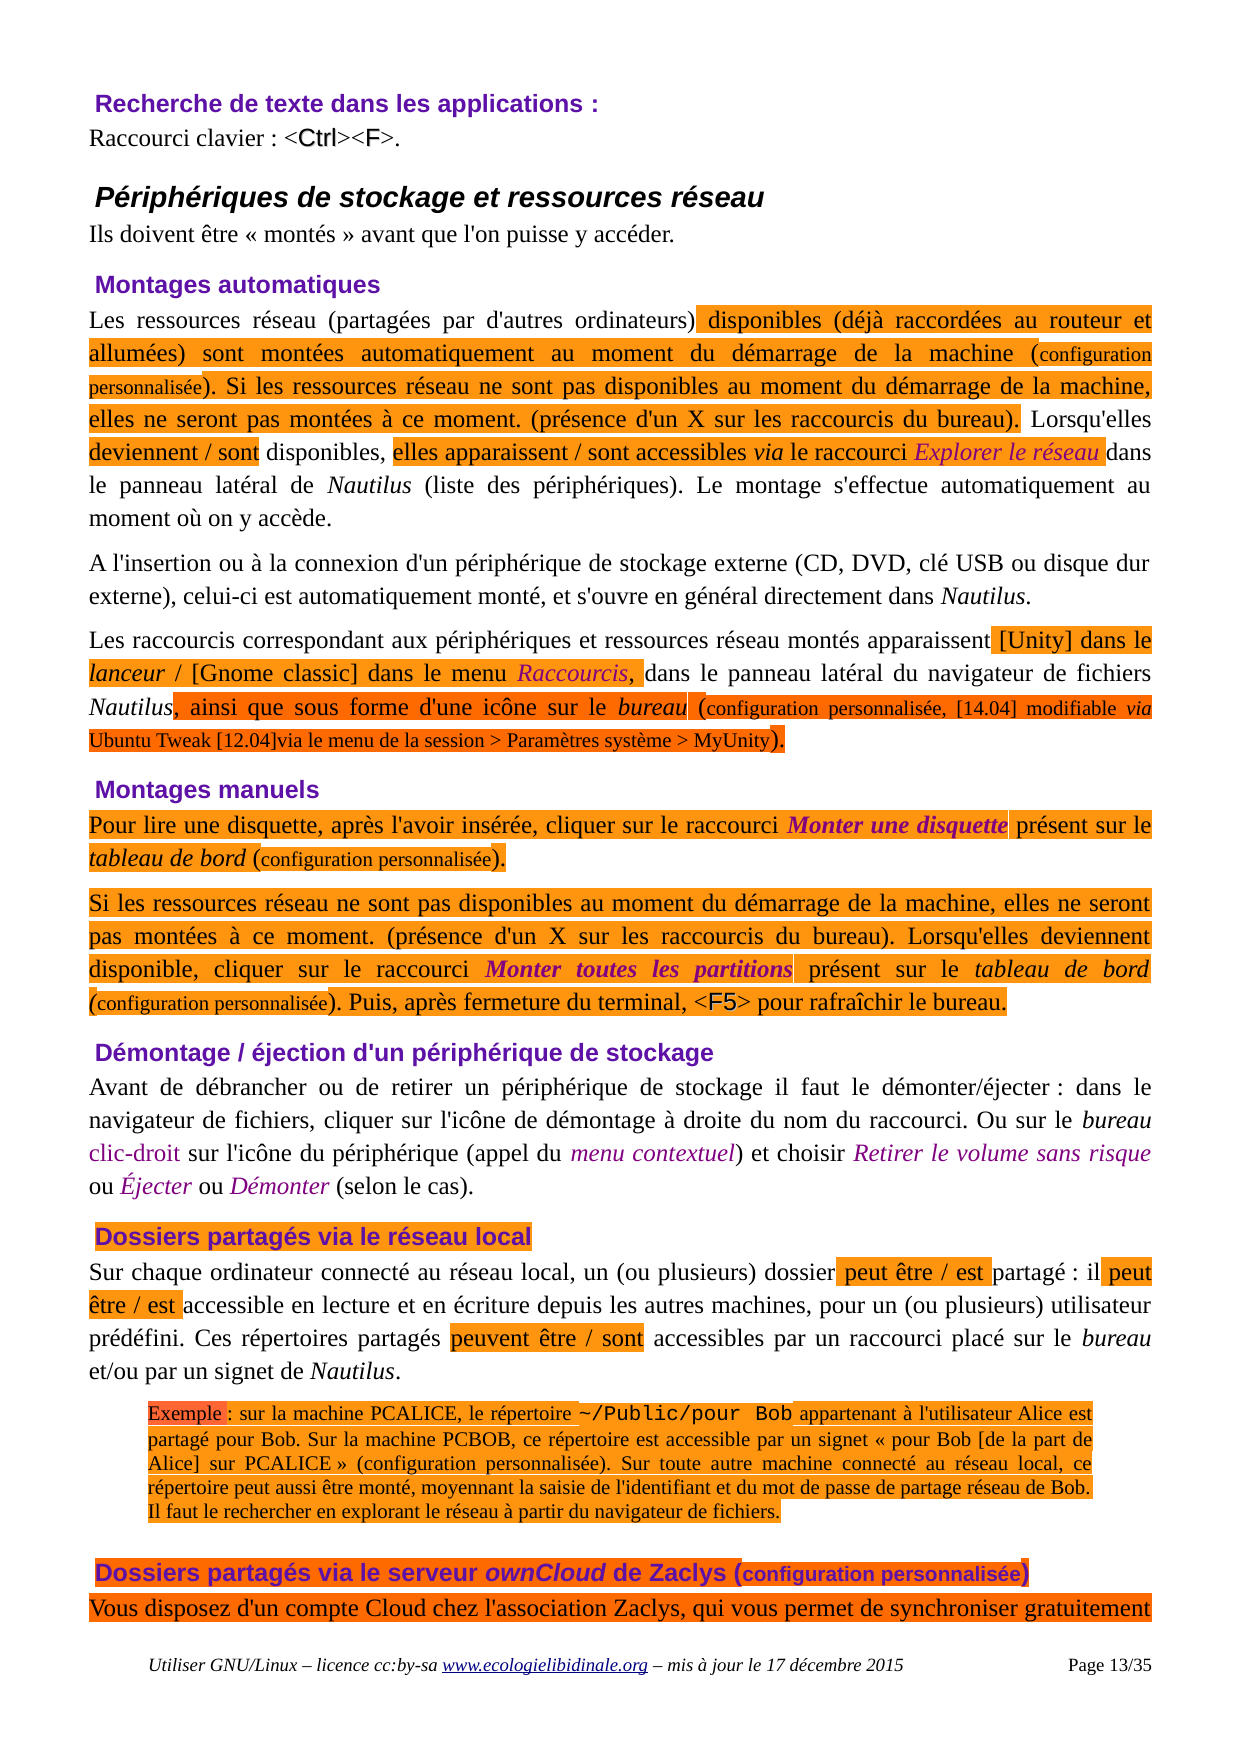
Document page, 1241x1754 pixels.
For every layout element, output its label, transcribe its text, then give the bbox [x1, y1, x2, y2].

subtitle Démontage / éjection d'un périphérique de stockage [94, 1038, 1152, 1066]
text Vous disposez d'un compte Cloud chez l'association Zaclys, qui vous permet de synchroniser gratuitement [88, 1593, 1152, 1622]
text Sur chaque ordinateur connecté au réseau local, un (ou plusieurs) dossier peut être / est partagé : il peut être / est accessible en lecture et en écriture depuis les autres machines, pour un (ou plusieurs) utilisateur prédéfini. Ces répertoires partagés peuvent être / sont accessibles par un raccourci placé sur le bureau et/ou par un signet de Nautilus. [88, 1257, 1152, 1385]
text Si les ressources réseau ne sont pas disponibles au moment du démarrage de la machine, elles ne seront pas montées à ce moment. (présence d'un X sur les raccourcis du bureau). Lorsqu'elles deviennent disponible, cliquer sur le raccourci Monter toutes les partitions présent sur le tableau de bord (configuration personnalisée). Puis, après fermeture du terminal, <F5> pour rafraîchir le bureau. [88, 888, 1152, 1016]
subtitle Dossiers partagés via le réseau local [94, 1222, 1152, 1251]
subtitle Montages manuels [94, 775, 1152, 804]
text Les ressources réseau (partagées par d'autres ordinateurs) disponibles (déjà raccordées au routeur et allumées) sont montées automatiquement au moment du démarrage de la machine (configuration personnalisée). Si les ressources réseau ne sont pas disponibles au moment du démarrage de la machine, elles ne seront pas montées à ce moment. (présence d'un X sur les raccourcis du bureau). Lorsqu'elles deviennent / sont disponibles, elles apparaissent / sont accessibles via le raccourci Explorer le réseau dans le panneau latéral de Nautilus (liste des périphériques). Le montage s'effectue automatiquement au moment où on y accède. [88, 305, 1152, 532]
text Ils doivent être « montés » avant que l'on puisse y accéder. [88, 219, 1152, 248]
subtitle Dossiers partagés via le serveur ownCloud de Zaclys (configuration personnalisée) [94, 1558, 1152, 1587]
text Avant de débrancher ou de retirer un périphérique de stockage il faut le démonter/éjecter : dans le navigateur de fichiers, cliquer sur l'icône de démontage à droite du nom du raccourci. Ou sur le bureau clic-droit sur l'icône du périphérique (appel du menu contextuel) et choisir Retirer le volume sans risque ou Éjecter ou Démonter (selon le cas). [88, 1072, 1152, 1200]
text Pour lire une disquette, après l'avoir insérée, cliquer sur le raccourci Monter une disquette présent sur le tableau de bord (configuration personnalisée). [88, 810, 1152, 872]
text Les raccourcis correspondant aux périphériques et ressources réseau montés apparaissent [Unity] dans le lanceur / [Gnome classic] dans le menu Raccourcis, dans le panneau latéral du navigateur de fichiers Nautilus, ainsi que sous forme d'une icône sur le bureau (configuration personnalisée, [14.04] modifiable via Ubuntu Tweak [12.04]via le menu de la session > Paramètres système > MyUnity). [88, 626, 1152, 753]
text Exemple : sur la machine PCALICE, le répertoire ~/Public/pour Bob appartenant à l'utilisateur Alice est partagé pour Bob. Sur la machine PCBOB, ce répertoire est accessible par un signet « pour Bob [de la part de Alice] sur PCALICE » (configuration personnalisée). Sur toute autre machine connecté au réseau local, ce répertoire peut aussi être monté, moyennant la saisie de l'identifiant et du mot de passe de partage réseau de Bob. Il faut le rechercher en explorant le réseau à partir du navigateur de fichiers. [148, 1401, 1093, 1523]
text Raccourci clavier : <Ctrl><F>. [88, 123, 1152, 152]
subtitle Montages automatiques [94, 270, 1152, 299]
text A l'insertion ou à la connexion d'un périphérique de stockage externe (CD, DVD, clé USB ou disque dur externe), celui-ci est automatiquement monté, et s'ouvre en général directement dans Nautilus. [88, 548, 1152, 609]
subtitle Périphériques de stockage et ressources réseau [94, 180, 1152, 213]
